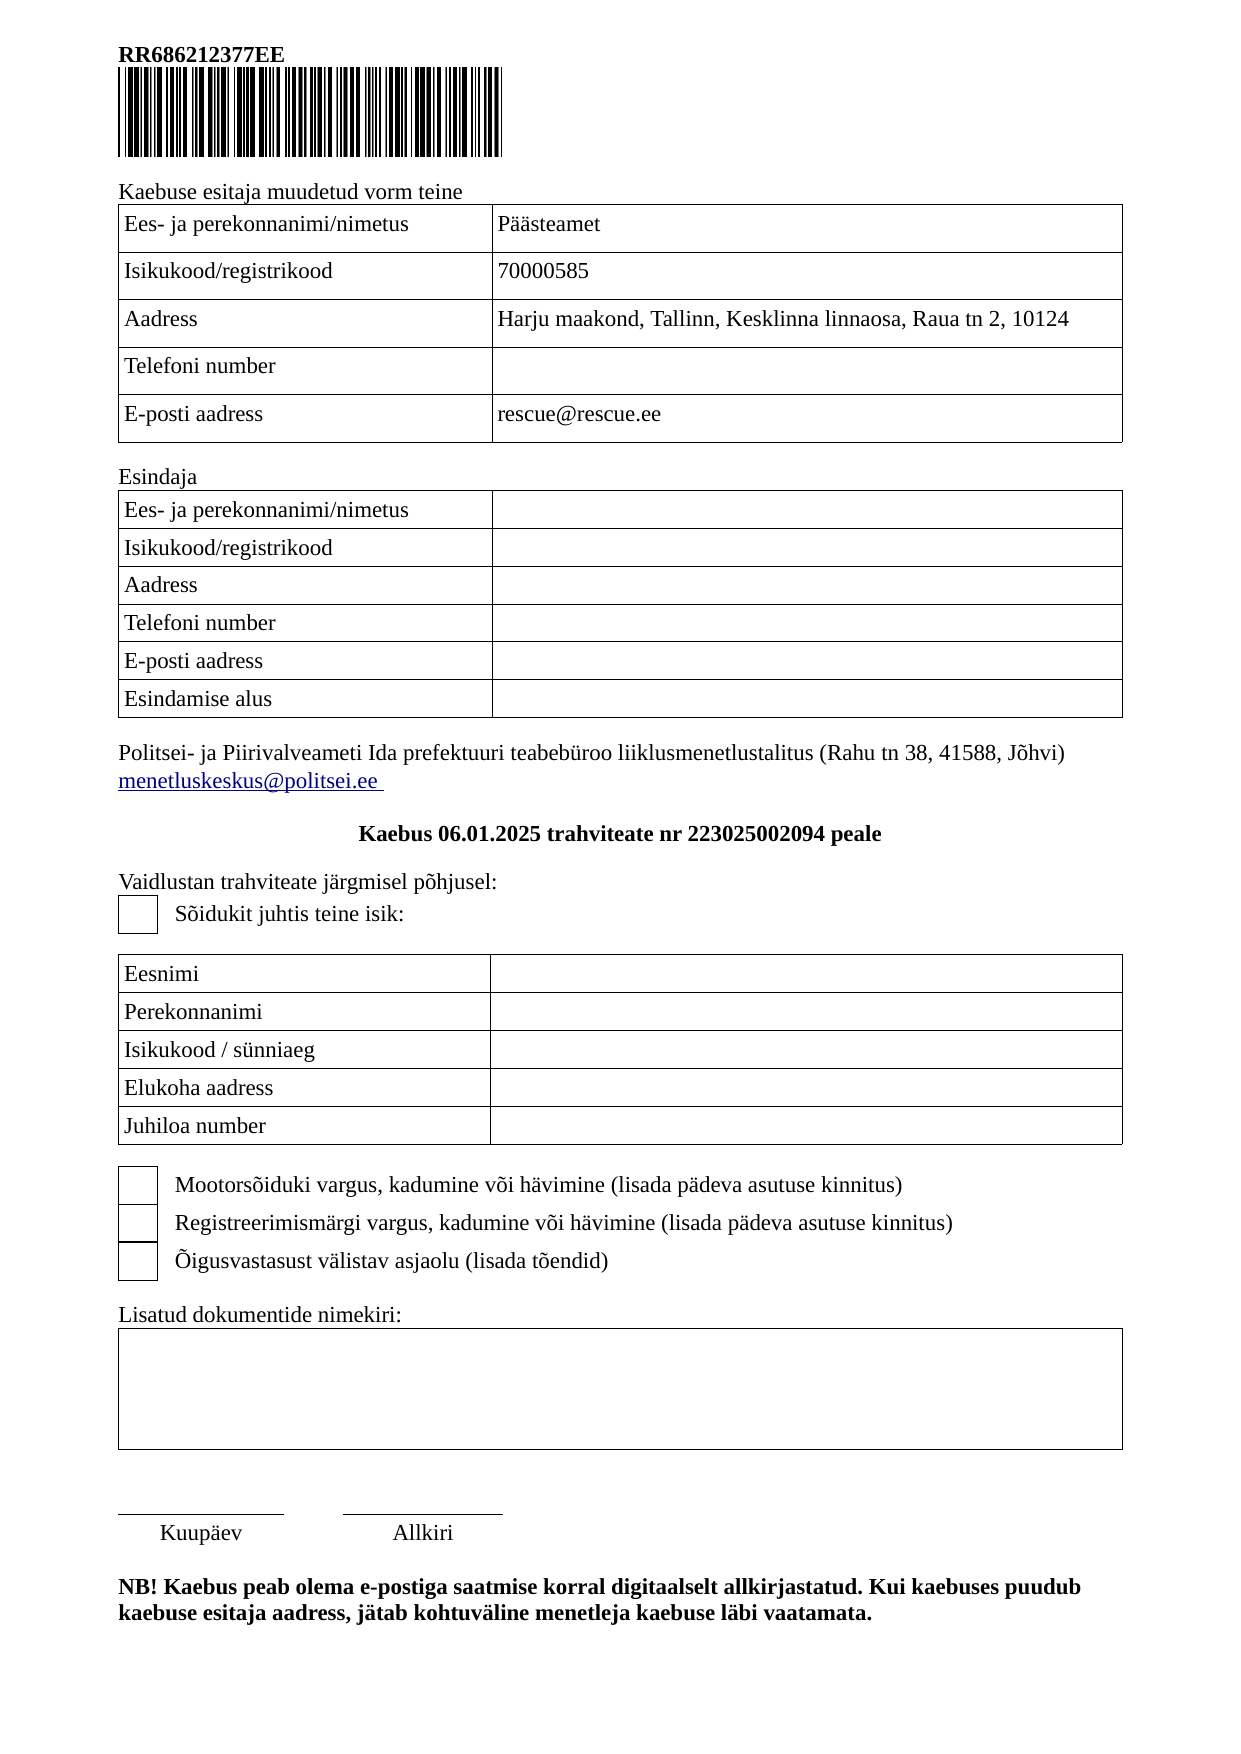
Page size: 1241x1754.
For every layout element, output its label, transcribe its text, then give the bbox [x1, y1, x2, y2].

table_cell Elukoha aadress [119, 1069, 490, 1106]
picture [118, 67, 502, 157]
table_cell [493, 529, 1122, 566]
table_cell Perekonnanimi [119, 993, 490, 1030]
table_cell [284, 1514, 343, 1552]
table_cell [493, 642, 1122, 679]
table_cell rescue@rescue.ee [493, 395, 1122, 442]
table_header [119, 1329, 1122, 1449]
text Kaebus 06.01.2025 trahviteate nr 223025002094 peale [118, 820, 1122, 847]
table_header [343, 1476, 502, 1514]
table_header Ees- ja perekonnanimi/nimetus [119, 205, 492, 252]
table_cell Allkiri [343, 1515, 502, 1552]
table_header [493, 491, 1122, 528]
table_header Registreerimismärgi vargus, kadumine või hävimine (lisada pädeva asutuse kinnitus) [158, 1204, 1122, 1241]
table_header [119, 1243, 157, 1279]
table_cell [491, 1069, 1122, 1106]
table_cell Isikukood / sünniaeg [119, 1031, 490, 1068]
table_header Mootorsõiduki vargus, kadumine või hävimine (lisada pädeva asutuse kinnitus) [158, 1166, 1122, 1203]
text Vaidlustan trahviteate järgmisel põhjusel: [118, 868, 1122, 895]
table_cell [493, 605, 1122, 641]
table_cell Telefoni number [119, 348, 492, 394]
text Kaebuse esitaja muudetud vorm teine [118, 178, 1122, 204]
table_cell E-posti aadress [119, 642, 492, 679]
table_header [491, 955, 1122, 992]
table_header Sõidukit juhtis teine isik: [158, 895, 1122, 933]
table_cell Kuupäev [118, 1515, 284, 1552]
table_cell Isikukood/registrikood [119, 529, 492, 566]
table_cell [493, 567, 1122, 603]
text Esindaja [118, 463, 1122, 490]
table_cell Aadress [119, 567, 492, 603]
table_cell [493, 348, 1122, 394]
text Politsei- ja Piirivalveameti Ida prefektuuri teabebüroo liiklusmenetlustalitus (Rahu tn 38, 41588, Jõhvi) menetluskeskus@politsei.ee [118, 739, 1122, 794]
table_header [118, 1476, 284, 1514]
table_cell Telefoni number [119, 605, 492, 641]
table_header Päästeamet [493, 205, 1122, 252]
table_header Õigusvastasust välistav asjaolu (lisada tõendid) [158, 1242, 1122, 1279]
text Lisatud dokumentide nimekiri: [118, 1301, 1122, 1327]
table_header [119, 1167, 157, 1203]
table_cell Aadress [119, 300, 492, 347]
table_cell [491, 993, 1122, 1030]
table_cell [491, 1031, 1122, 1068]
text RR686212377EE [118, 41, 1122, 68]
table_cell [491, 1107, 1122, 1144]
table_header Eesnimi [119, 955, 490, 992]
table_header Ees- ja perekonnanimi/nimetus [119, 491, 492, 528]
table_cell Isikukood/registrikood [119, 253, 492, 299]
table_cell Juhiloa number [119, 1107, 490, 1144]
table_header [119, 896, 157, 933]
table_cell [493, 680, 1122, 717]
table_cell E-posti aadress [119, 395, 492, 442]
table_header [284, 1476, 343, 1514]
text NB! Kaebus peab olema e-postiga saatmise korral digitaalselt allkirjastatud. Kui kaebuses puudub kaebuse esitaja aadress, jätab kohtuväline menetleja kaebuse läbi vaatamata. [118, 1573, 1122, 1626]
table_cell Harju maakond, Tallinn, Kesklinna linnaosa, Raua tn 2, 10124 [493, 300, 1122, 347]
table_header [119, 1205, 157, 1241]
table_cell 70000585 [493, 253, 1122, 299]
table_cell Esindamise alus [119, 680, 492, 717]
